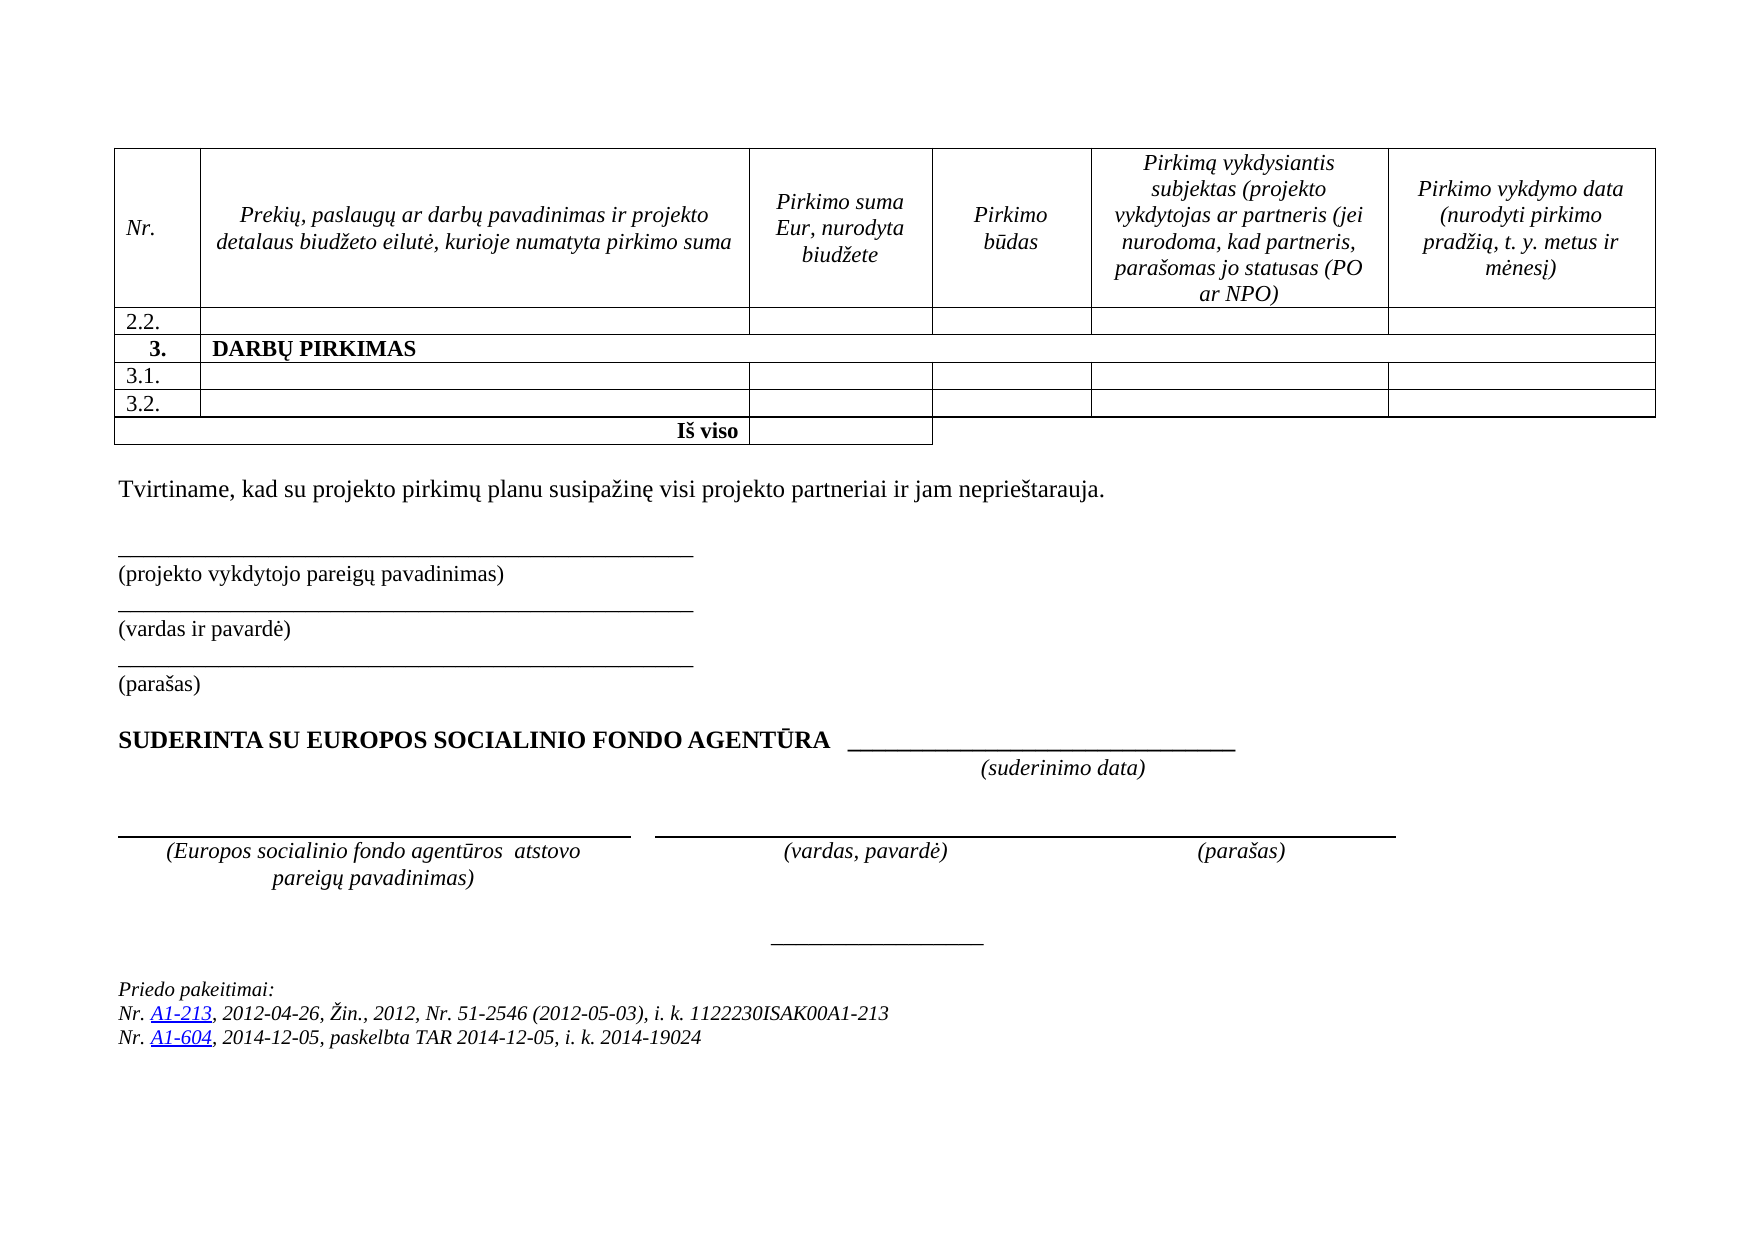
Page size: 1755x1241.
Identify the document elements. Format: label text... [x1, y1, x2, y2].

table_header [655, 807, 1084, 836]
table_cell [750, 390, 932, 416]
table_cell [1389, 363, 1655, 389]
table_cell [933, 418, 1655, 444]
table_cell [750, 418, 932, 444]
table_cell [933, 308, 1091, 334]
table_cell [933, 363, 1091, 389]
table_header Pirkimo vykdymo data (nurodyti pirkimo pradžią, t. y. metus ir mėnesį) [1389, 149, 1655, 307]
table_header [631, 807, 655, 836]
text (suderinimo data) [981, 754, 1636, 780]
table_header [118, 807, 631, 836]
table_cell 3. [115, 335, 200, 362]
table_cell (parašas) [1084, 838, 1396, 890]
text ______________________________________________ [118, 586, 1636, 615]
table_cell [1092, 363, 1388, 389]
table_cell (Europos socialinio fondo agentūros atstovo pareigų pavadinimas) [118, 838, 631, 890]
table_cell 3.2. [115, 390, 200, 416]
text _________________ [118, 919, 1636, 948]
text Nr. A1-604, 2014-12-05, paskelbta TAR 2014-12-05, i. k. 2014-19024 [118, 1024, 1636, 1049]
table_header Nr. [115, 149, 200, 307]
table_cell [933, 390, 1091, 416]
table_header [1084, 807, 1396, 836]
table_cell (vardas, pavardė) [655, 838, 1084, 890]
table_cell 3.1. [115, 363, 200, 389]
table_cell [750, 363, 932, 389]
table_header Pirkimo būdas [933, 149, 1091, 307]
table_cell [1092, 308, 1388, 334]
table_cell [750, 308, 932, 334]
text Nr. A1-213, 2012-04-26, Žin., 2012, Nr. 51-2546 (2012-05-03), i. k. 1122230ISAK00A1-213 [118, 1001, 1636, 1024]
table_cell [201, 308, 749, 334]
text sUderinta su Europos socialinio fondo agentūra _______________________________ [118, 725, 1636, 754]
table_cell [631, 836, 655, 890]
table_cell [1389, 390, 1655, 416]
text (vardas ir pavardė) [118, 615, 1636, 641]
table_cell [201, 390, 749, 416]
table_cell [201, 363, 749, 389]
table_cell [1389, 308, 1655, 334]
text Priedo pakeitimai: [118, 976, 1636, 1001]
table_header Pirkimą vykdysiantis subjektas (projekto vykdytojas ar partneris (jei nurodoma, kad partneris, parašomas jo statusas (PO ar NPO) [1092, 149, 1388, 307]
text Tvirtiname, kad su projekto pirkimų planu susipažinę visi projekto partneriai ir jam neprieštarauja. [118, 474, 1636, 502]
text (parašas) [118, 670, 1636, 697]
table_cell Iš viso [115, 418, 749, 444]
table_cell DARBŲ PIRKIMAS [201, 335, 1655, 362]
text ______________________________________________ [118, 641, 1636, 670]
table_header Prekių, paslaugų ar darbų pavadinimas ir projekto detalaus biudžeto eilutė, kurioje numatyta pirkimo suma [201, 149, 749, 307]
text (projekto vykdytojo pareigų pavadinimas) [118, 560, 1636, 586]
table_cell 2.2. [115, 308, 200, 334]
text ______________________________________________ [118, 531, 1636, 560]
table_cell [1092, 390, 1388, 416]
table_header Pirkimo suma Eur, nurodyta biudžete [750, 149, 932, 307]
